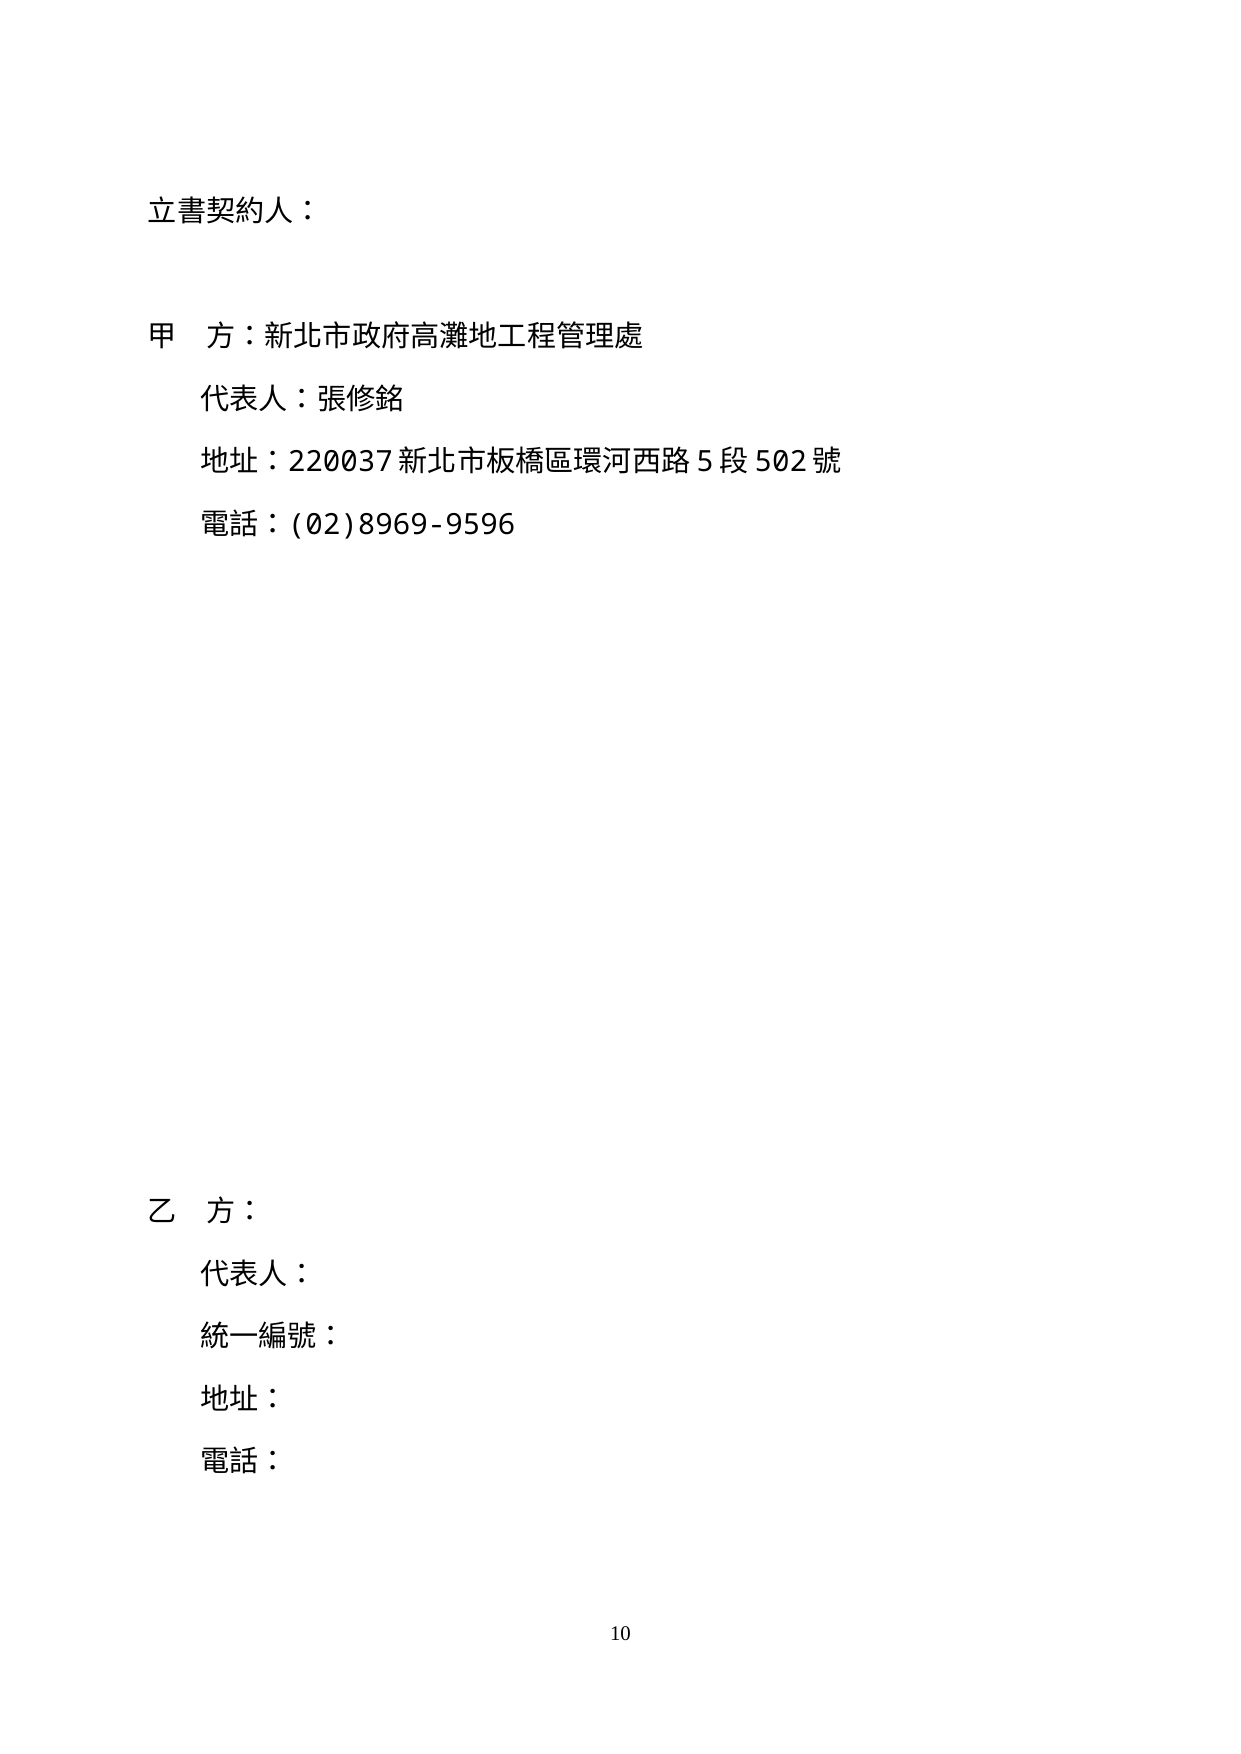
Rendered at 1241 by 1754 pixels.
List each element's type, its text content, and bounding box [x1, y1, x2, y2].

text 統一編號： [89, 1292, 1092, 1355]
text 代表人：張修銘 [148, 355, 1092, 417]
text 電話： [89, 1417, 1092, 1480]
text 甲 方：新北市政府高灘地工程管理處 [148, 292, 1092, 355]
text 地址： [89, 1355, 1092, 1417]
text 地址：220037新北市板橋區環河西路5段502號 [148, 417, 1092, 480]
text 電話：(02)8969-9596 [148, 480, 1092, 542]
text 立書契約人： [148, 167, 1092, 230]
text 代表人： [89, 1230, 1092, 1292]
text 乙 方： [148, 1167, 1092, 1230]
